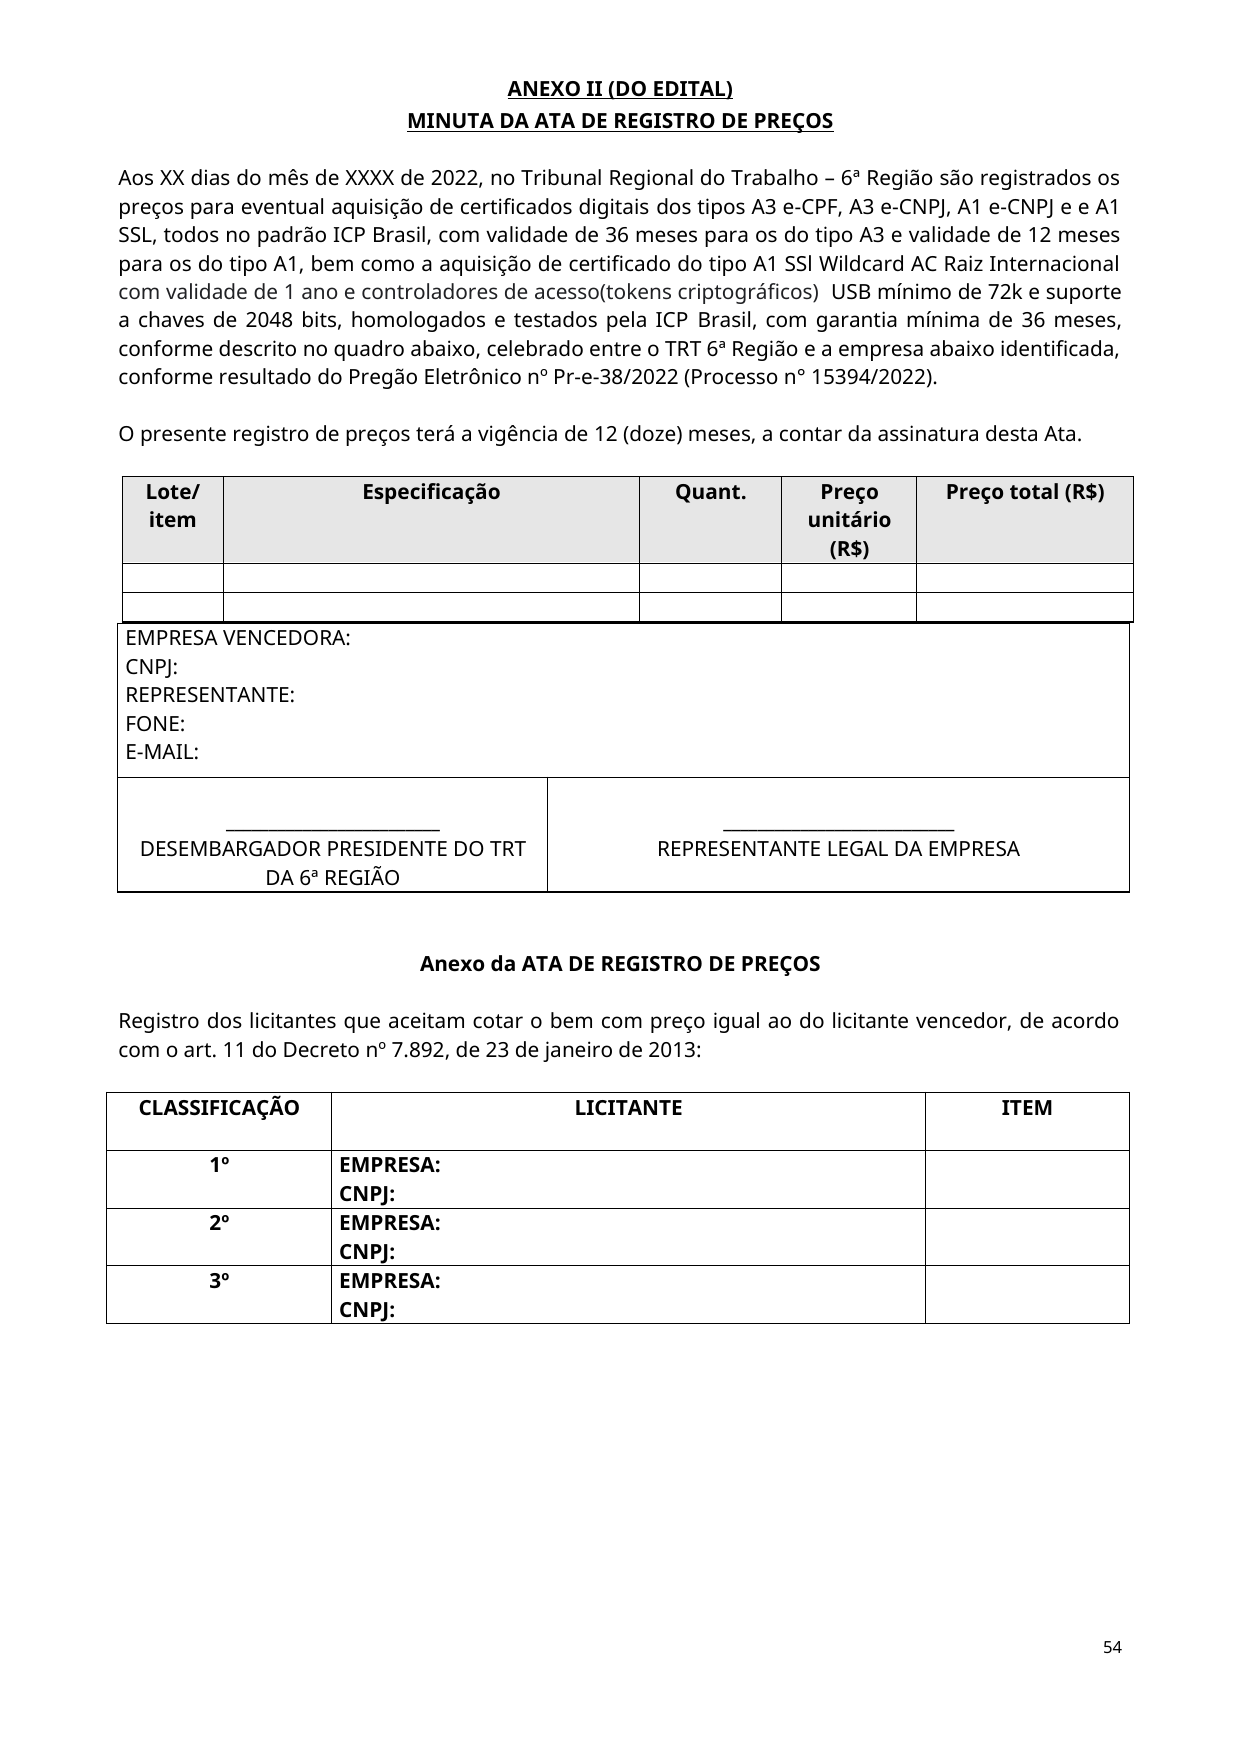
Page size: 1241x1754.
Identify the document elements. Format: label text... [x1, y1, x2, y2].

text ANEXO II (DO EDITAL) [118, 74, 1122, 102]
table_cell [123, 593, 223, 621]
table_cell 1º [107, 1151, 331, 1207]
table_header Especificação [224, 477, 639, 562]
table_cell [782, 564, 916, 592]
table_cell [917, 564, 1133, 592]
table_cell [224, 564, 639, 592]
text O presente registro de preços terá a vigência de 12 (doze) meses, a contar da assinatura desta Ata. [118, 419, 1122, 448]
table_header CLASSIFICAÇÃO [107, 1093, 331, 1149]
table_cell EMPRESA: CNPJ: [332, 1266, 925, 1323]
text MINUTA DA ATA DE REGISTRO DE PREÇOS [118, 106, 1122, 135]
table_cell 3º [107, 1266, 331, 1323]
table_header ITEM [926, 1093, 1129, 1149]
table_cell [640, 564, 781, 592]
table_header Quant. [640, 477, 781, 562]
text Registro dos licitantes que aceitam cotar o bem com preço igual ao do licitante vencedor, de acordo com o art. 11 do Decreto nº 7.892, de 23 de janeiro de 2013: [118, 1006, 1122, 1063]
table_cell ___________________________ REPRESENTANTE LEGAL DA EMPRESA [548, 778, 1129, 891]
table_cell [640, 593, 781, 621]
table_header Preço total (R$) [917, 477, 1133, 562]
table_cell [926, 1266, 1129, 1323]
table_cell [926, 1209, 1129, 1265]
table_header Preço unitário (R$) [782, 477, 916, 562]
table_cell [123, 564, 223, 592]
table_cell EMPRESA: CNPJ: [332, 1209, 925, 1265]
table_cell EMPRESA: CNPJ: [332, 1151, 925, 1207]
table_cell 2º [107, 1209, 331, 1265]
table_header Lote/ item [123, 477, 223, 562]
table_header LICITANTE [332, 1093, 925, 1149]
table_cell [782, 593, 916, 621]
table_cell [224, 593, 639, 621]
table_cell [926, 1151, 1129, 1207]
table_cell [917, 593, 1133, 621]
text Aos XX dias do mês de XXXX de 2022, no Tribunal Regional do Trabalho – 6ª Região são registrados os preços para eventual aquisição de certificados digitais dos tipos A3 e-CPF, A3 e-CNPJ, A1 e-CNPJ e e A1 SSL, todos no padrão ICP Brasil, com validade de 36 meses para os do tipo A3 e validade de 12 meses para os do tipo A1, bem como a aquisição de certificado do tipo A1 SSl Wildcard AC Raiz Internacional com validade de 1 ano e controladores de acesso(tokens criptográficos) USB mínimo de 72k e suporte a chaves de 2048 bits, homologados e testados pela ICP Brasil, com garantia mínima de 36 meses, conforme descrito no quadro abaixo, celebrado entre o TRT 6ª Região e a empresa abaixo identificada, conforme resultado do Pregão Eletrônico nº Pr-e-38/2022 (Processo n° 15394/2022). [118, 163, 1122, 391]
table_cell _________________________ DESEMBARGADOR PRESIDENTE DO TRT DA 6ª REGIÃO [118, 778, 547, 891]
text Anexo da ATA DE REGISTRO DE PREÇOS [118, 949, 1122, 978]
table_header EMPRESA VENCEDORA: CNPJ: REPRESENTANTE: FONE: E-MAIL: [118, 624, 1129, 777]
